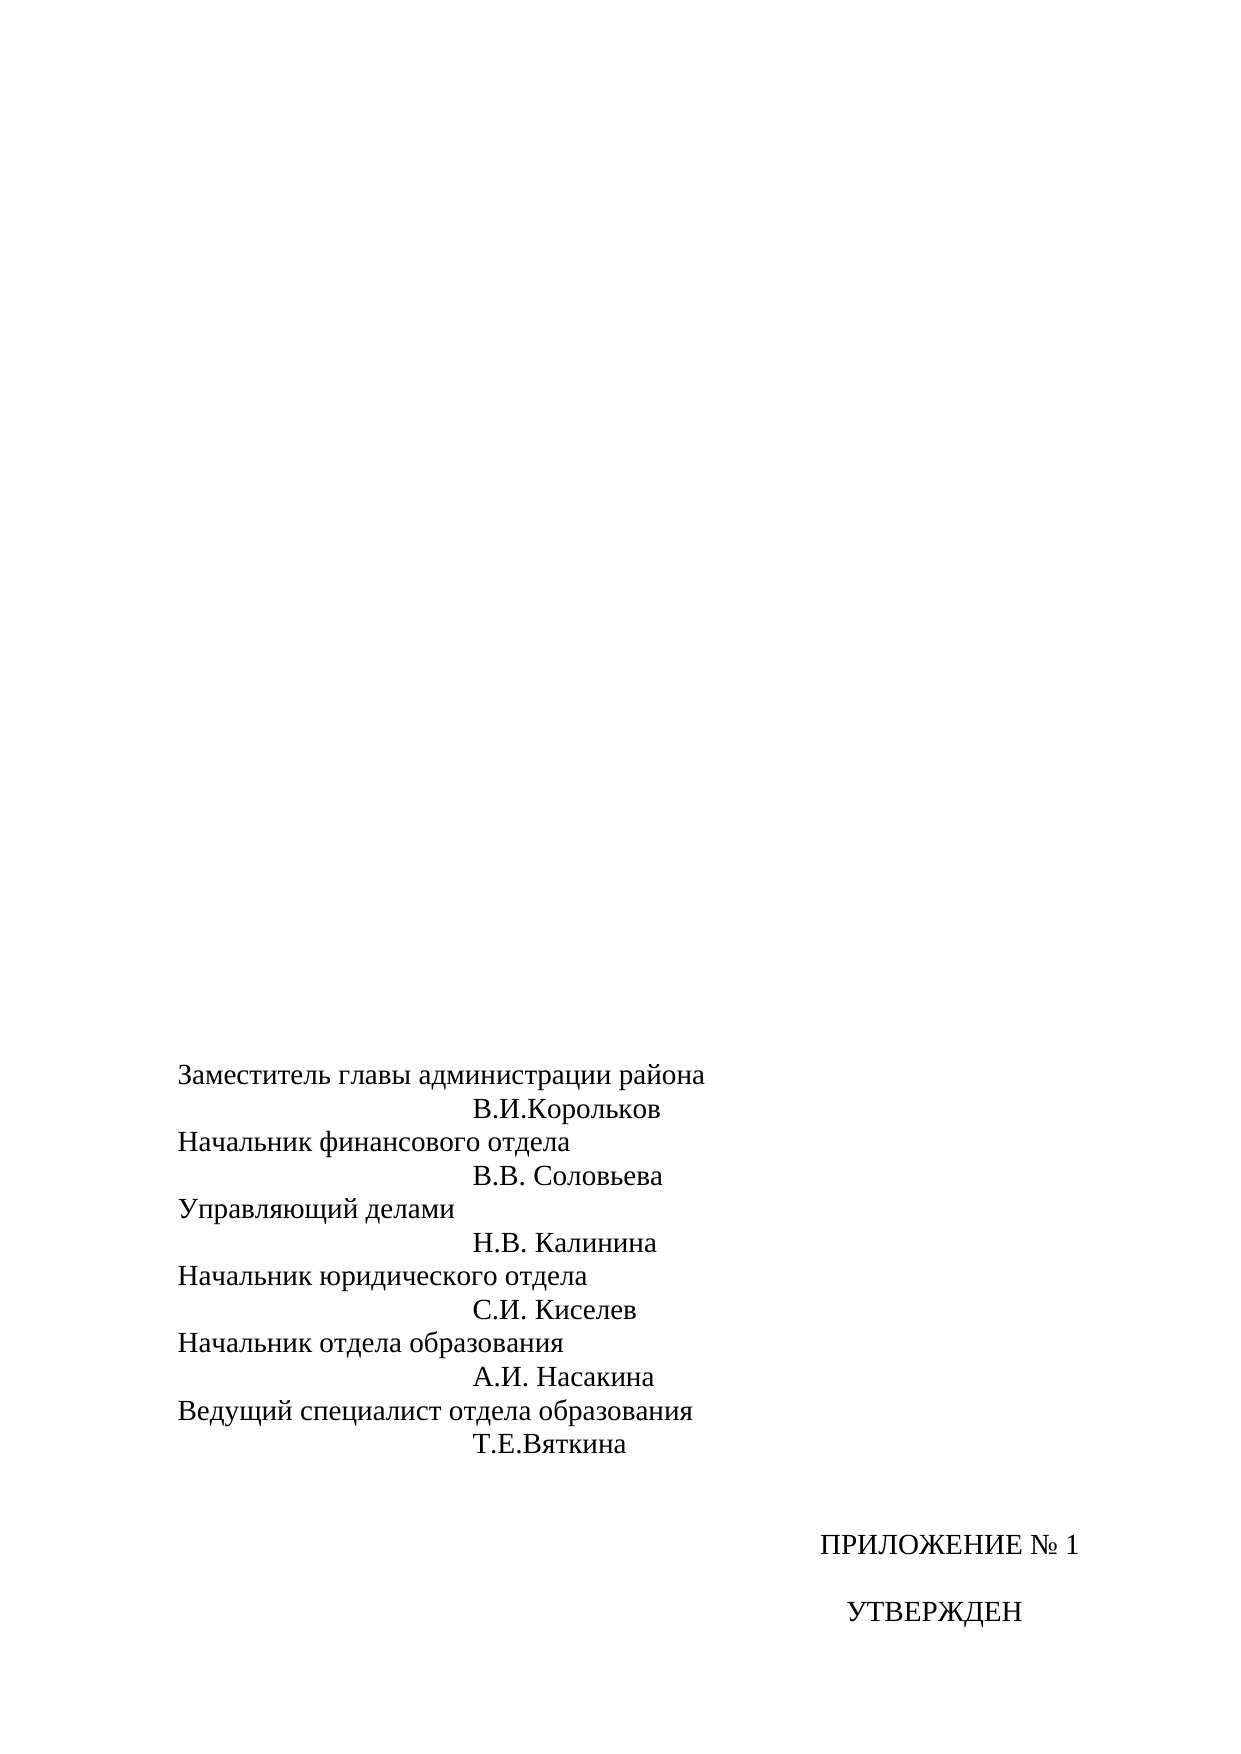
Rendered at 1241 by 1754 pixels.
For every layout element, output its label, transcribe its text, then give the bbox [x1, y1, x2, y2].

text А.И. Насакина [177, 1359, 1152, 1393]
text Начальник юридического отдела [177, 1258, 1152, 1292]
text Заместитель главы администрации района [177, 1057, 1152, 1091]
text Начальник финансового отдела [177, 1124, 1152, 1158]
text Н.В. Калинина [177, 1225, 1152, 1258]
text Ведущий специалист отдела образования [177, 1393, 1152, 1426]
text Начальник отдела образования [177, 1326, 1152, 1359]
text В.В. Соловьева [177, 1158, 1152, 1191]
text ПРИЛОЖЕНИЕ № 1 [177, 1527, 1152, 1560]
text Управляющий делами [177, 1191, 1152, 1225]
text С.И. Киселев [177, 1292, 1152, 1326]
text В.И.Корольков [177, 1091, 1152, 1124]
text Т.Е.Вяткина [177, 1426, 1152, 1460]
text УТВЕРЖДЕН [177, 1594, 1152, 1627]
